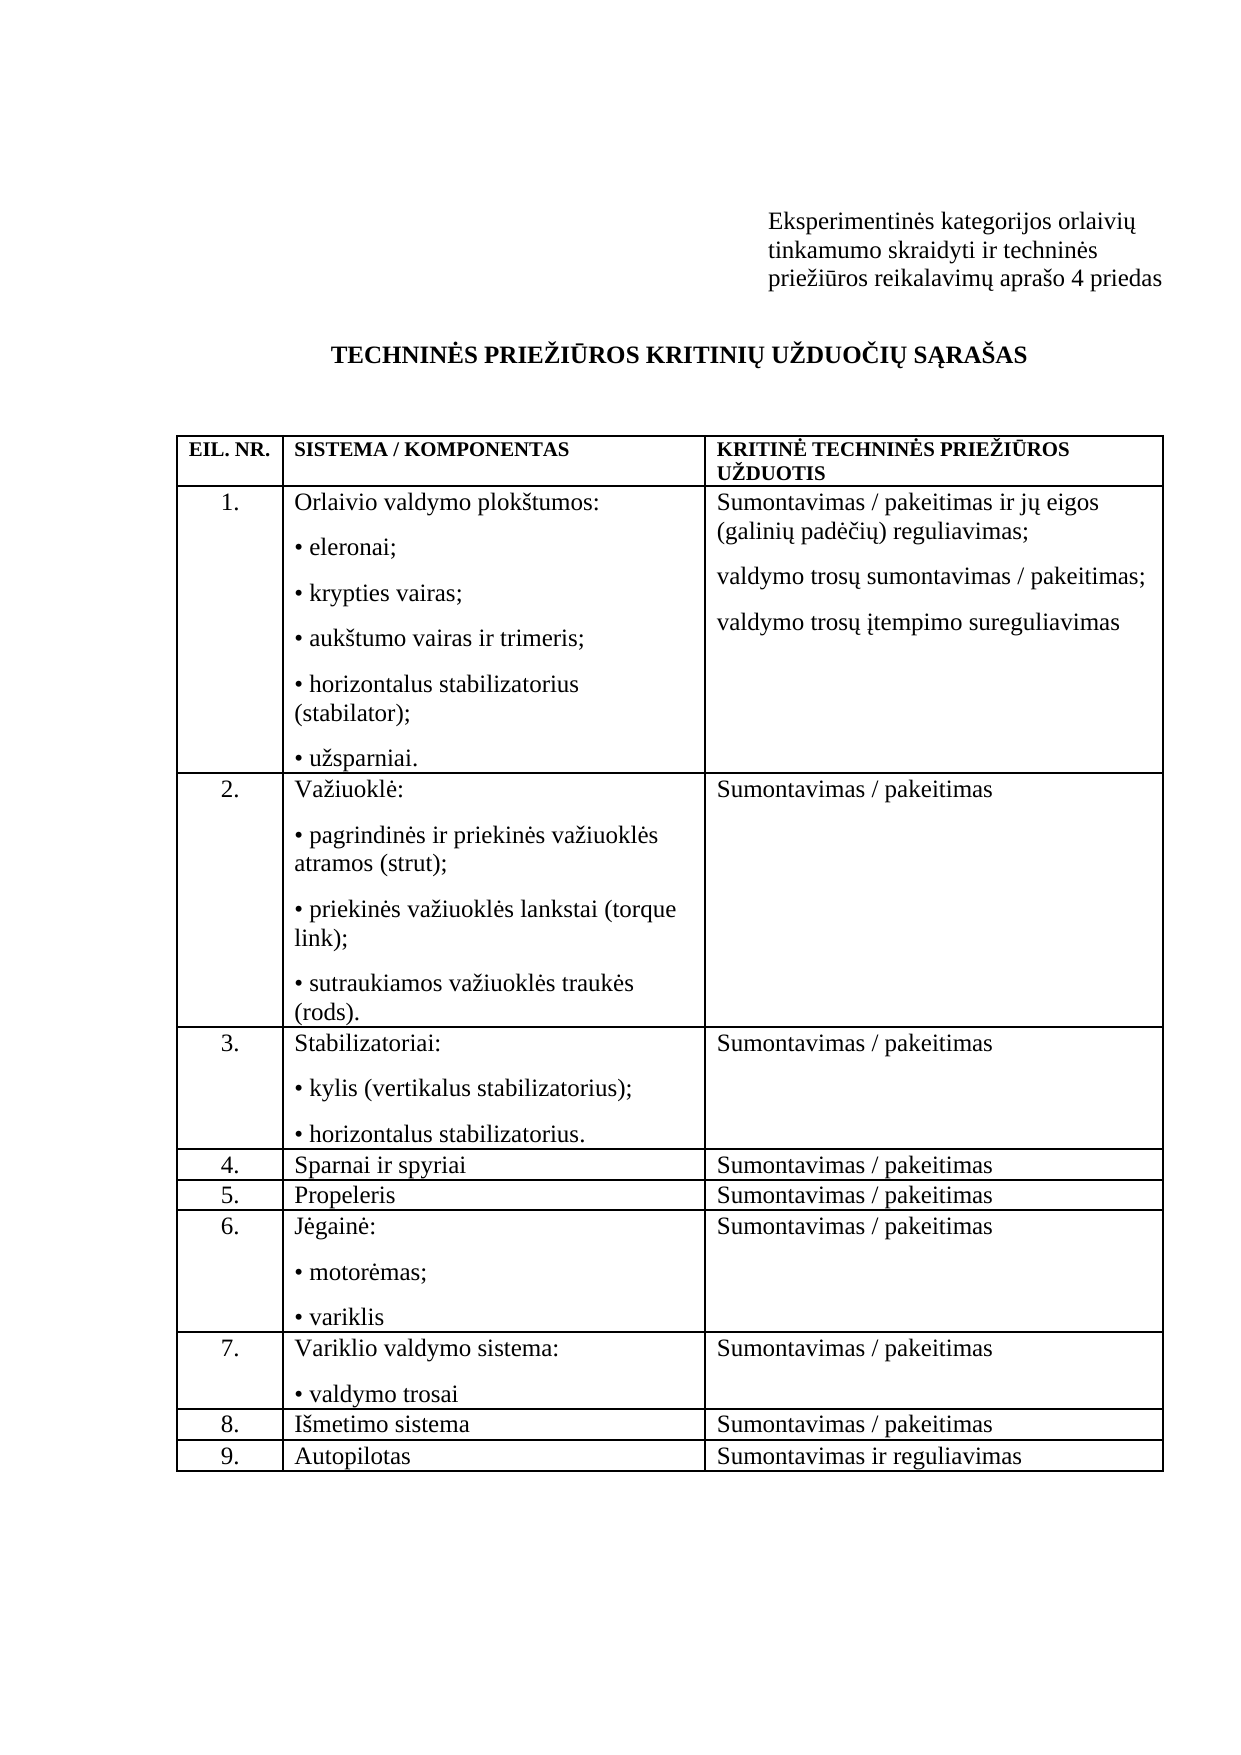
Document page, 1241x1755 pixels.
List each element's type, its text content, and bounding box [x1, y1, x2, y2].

table_cell Jėgainė: • motorėmas; • variklis [284, 1211, 704, 1331]
table_cell Išmetimo sistema [284, 1410, 704, 1439]
table_cell Sumontavimas / pakeitimas [706, 1150, 1162, 1178]
table_header EIL. NR. [178, 437, 282, 485]
table_cell 1. [178, 487, 282, 772]
table_cell 7. [178, 1333, 282, 1407]
table_header SISTEMA / KOMPONENTAS [284, 437, 704, 485]
table_header KRITINĖ TECHNINĖS PRIEŽIŪROS UŽDUOTIS [706, 437, 1162, 485]
table_cell Sumontavimas / pakeitimas [706, 1028, 1162, 1148]
table_cell 5. [178, 1181, 282, 1209]
table_cell Sumontavimas / pakeitimas [706, 1333, 1162, 1407]
table_cell 3. [178, 1028, 282, 1148]
table_cell 8. [178, 1410, 282, 1439]
table_cell Sumontavimas / pakeitimas [706, 1181, 1162, 1209]
table_cell Sumontavimas / pakeitimas [706, 1410, 1162, 1439]
table_cell 2. [178, 774, 282, 1026]
table_cell Autopilotas [284, 1441, 704, 1469]
table_cell Variklio valdymo sistema: • valdymo trosai [284, 1333, 704, 1407]
table_cell Sparnai ir spyriai [284, 1150, 704, 1178]
table_cell Sumontavimas / pakeitimas ir jų eigos (galinių padėčių) reguliavimas; valdymo trosų sumontavimas / pakeitimas; valdymo trosų įtempimo sureguliavimas [706, 487, 1162, 772]
table_cell 4. [178, 1150, 282, 1178]
text Eksperimentinės kategorijos orlaivių tinkamumo skraidyti ir techninės priežiūros reikalavimų aprašo 4 priedas [768, 206, 1181, 292]
table_cell Sumontavimas / pakeitimas [706, 1211, 1162, 1331]
text TECHNINĖS PRIEŽIŪROS KRITINIŲ UŽDUOČIŲ SĄRAŠAS [177, 340, 1181, 368]
table_cell Propeleris [284, 1181, 704, 1209]
table_cell Sumontavimas ir reguliavimas [706, 1441, 1162, 1469]
table_cell 6. [178, 1211, 282, 1331]
table_cell Orlaivio valdymo plokštumos: • eleronai; • krypties vairas; • aukštumo vairas ir trimeris; • horizontalus stabilizatorius (stabilator); • užsparniai. [284, 487, 704, 772]
table_cell Važiuoklė: • pagrindinės ir priekinės važiuoklės atramos (strut); • priekinės važiuoklės lankstai (torque link); • sutraukiamos važiuoklės traukės (rods). [284, 774, 704, 1026]
table_cell Sumontavimas / pakeitimas [706, 774, 1162, 1026]
table_cell 9. [178, 1441, 282, 1469]
table_cell Stabilizatoriai: • kylis (vertikalus stabilizatorius); • horizontalus stabilizatorius. [284, 1028, 704, 1148]
